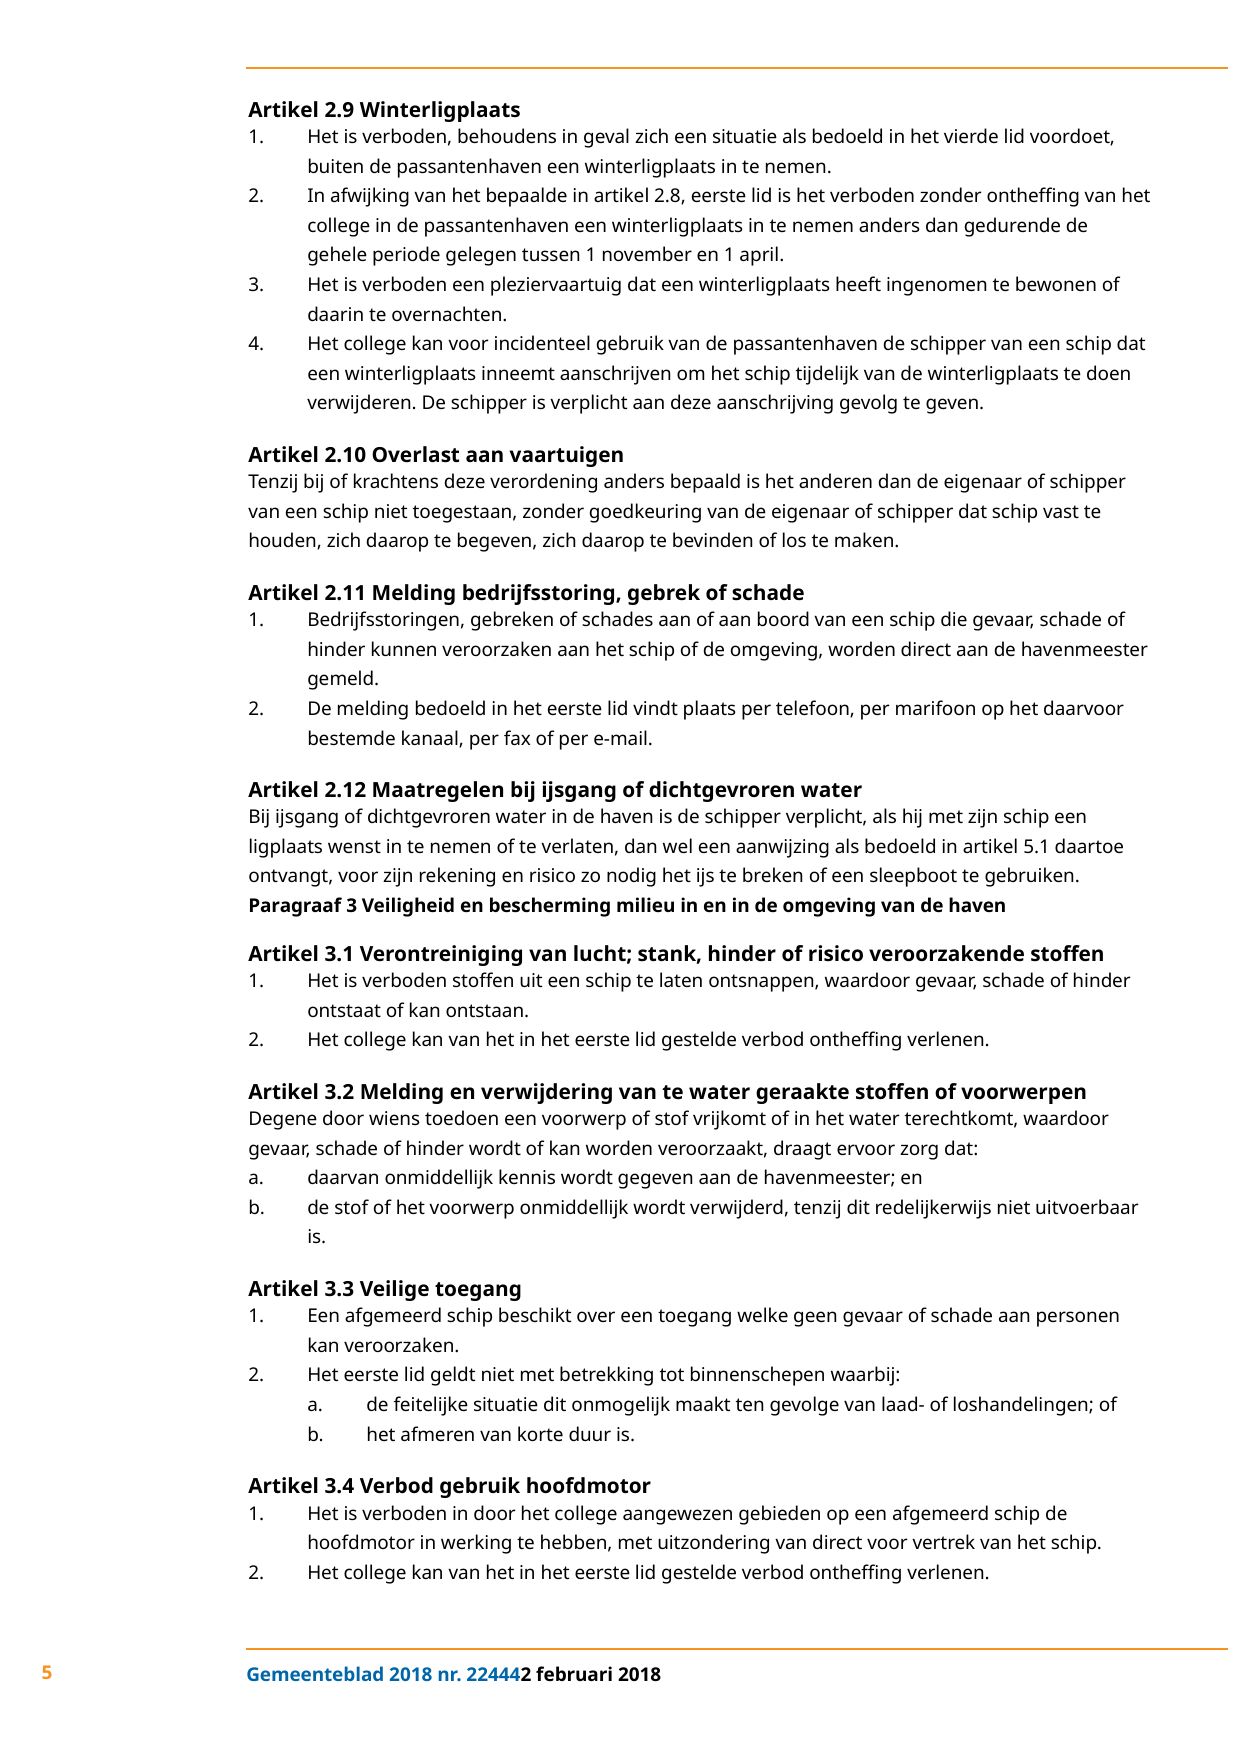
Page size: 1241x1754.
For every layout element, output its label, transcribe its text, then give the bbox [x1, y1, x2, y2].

list Het is verboden, behoudens in geval zich een situatie als bedoeld in het vierde lid voordoet, buiten de passantenhaven een winterligplaats in te nemen. [248, 123, 1152, 178]
list het afmeren van korte duur is. [307, 1421, 1152, 1447]
list de stof of het voorwerp onmiddellijk wordt verwijderd, tenzij dit redelijkerwijs niet uitvoerbaar is. [248, 1194, 1152, 1249]
list de feitelijke situatie dit onmogelijk maakt ten gevolge van laad- of loshandelingen; of [307, 1391, 1152, 1417]
text Artikel 2.9 Winterligplaats [248, 95, 1152, 123]
list Het is verboden een pleziervaartuig dat een winterligplaats heeft ingenomen te bewonen of daarin te overnachten. [248, 271, 1152, 326]
text Artikel 2.12 Maatregelen bij ijsgang of dichtgevroren water [248, 775, 1152, 803]
list daarvan onmiddellijk kennis wordt gegeven aan de havenmeester; en [248, 1164, 1152, 1190]
list Het college kan van het in het eerste lid gestelde verbod ontheffing verlenen. [248, 1559, 1152, 1584]
text Degene door wiens toedoen een voorwerp of stof vrijkomt of in het water terechtkomt, waardoor gevaar, schade of hinder wordt of kan worden veroorzaakt, draagt ervoor zorg dat: [248, 1105, 1152, 1161]
text Artikel 3.1 Verontreiniging van lucht; stank, hinder of risico veroorzakende stoffen [248, 939, 1152, 967]
text Paragraaf 3 Veiligheid en bescherming milieu in en in de omgeving van de haven [248, 892, 1152, 918]
list In afwijking van het bepaalde in artikel 2.8, eerste lid is het verboden zonder ontheffing van het college in de passantenhaven een winterligplaats in te nemen anders dan gedurende de gehele periode gelegen tussen 1 november en 1 april. [248, 182, 1152, 267]
list Het is verboden in door het college aangewezen gebieden op een afgemeerd schip de hoofdmotor in werking te hebben, met uitzondering van direct voor vertrek van het schip. [248, 1500, 1152, 1555]
text Artikel 3.3 Veilige toegang [248, 1274, 1152, 1302]
text Artikel 2.10 Overlast aan vaartuigen [248, 440, 1152, 468]
list Het is verboden stoffen uit een schip te laten ontsnappen, waardoor gevaar, schade of hinder ontstaat of kan ontstaan. [248, 967, 1152, 1023]
text Bij ijsgang of dichtgevroren water in de haven is de schipper verplicht, als hij met zijn schip een ligplaats wenst in te nemen of te verlaten, dan wel een aanwijzing als bedoeld in artikel 5.1 daartoe ontvangt, voor zijn rekening en risico zo nodig het ijs te breken of een sleepboot te gebruiken. [248, 803, 1152, 888]
list Een afgemeerd schip beschikt over een toegang welke geen gevaar of schade aan personen kan veroorzaken. [248, 1302, 1152, 1358]
list Het college kan voor incidenteel gebruik van de passantenhaven de schipper van een schip dat een winterligplaats inneemt aanschrijven om het schip tijdelijk van de winterligplaats te doen verwijderen. De schipper is verplicht aan deze aanschrijving gevolg te geven. [248, 330, 1152, 415]
list Het college kan van het in het eerste lid gestelde verbod ontheffing verlenen. [248, 1026, 1152, 1052]
list Bedrijfsstoringen, gebreken of schades aan of aan boord van een schip die gevaar, schade of hinder kunnen veroorzaken aan het schip of de omgeving, worden direct aan de havenmeester gemeld. [248, 606, 1152, 691]
text Artikel 3.4 Verbod gebruik hoofdmotor [248, 1471, 1152, 1500]
picture [41, 47, 231, 172]
text Artikel 3.2 Melding en verwijdering van te water geraakte stoffen of voorwerpen [248, 1077, 1152, 1105]
list Het eerste lid geldt niet met betrekking tot binnenschepen waarbij: [248, 1362, 1152, 1387]
text Tenzij bij of krachtens deze verordening anders bepaald is het anderen dan de eigenaar of schipper van een schip niet toegestaan, zonder goedkeuring van de eigenaar of schipper dat schip vast te houden, zich daarop te begeven, zich daarop te bevinden of los te maken. [248, 468, 1152, 553]
text Artikel 2.11 Melding bedrijfsstoring, gebrek of schade [248, 578, 1152, 606]
list De melding bedoeld in het eerste lid vindt plaats per telefoon, per marifoon op het daarvoor bestemde kanaal, per fax of per e-mail. [248, 695, 1152, 750]
